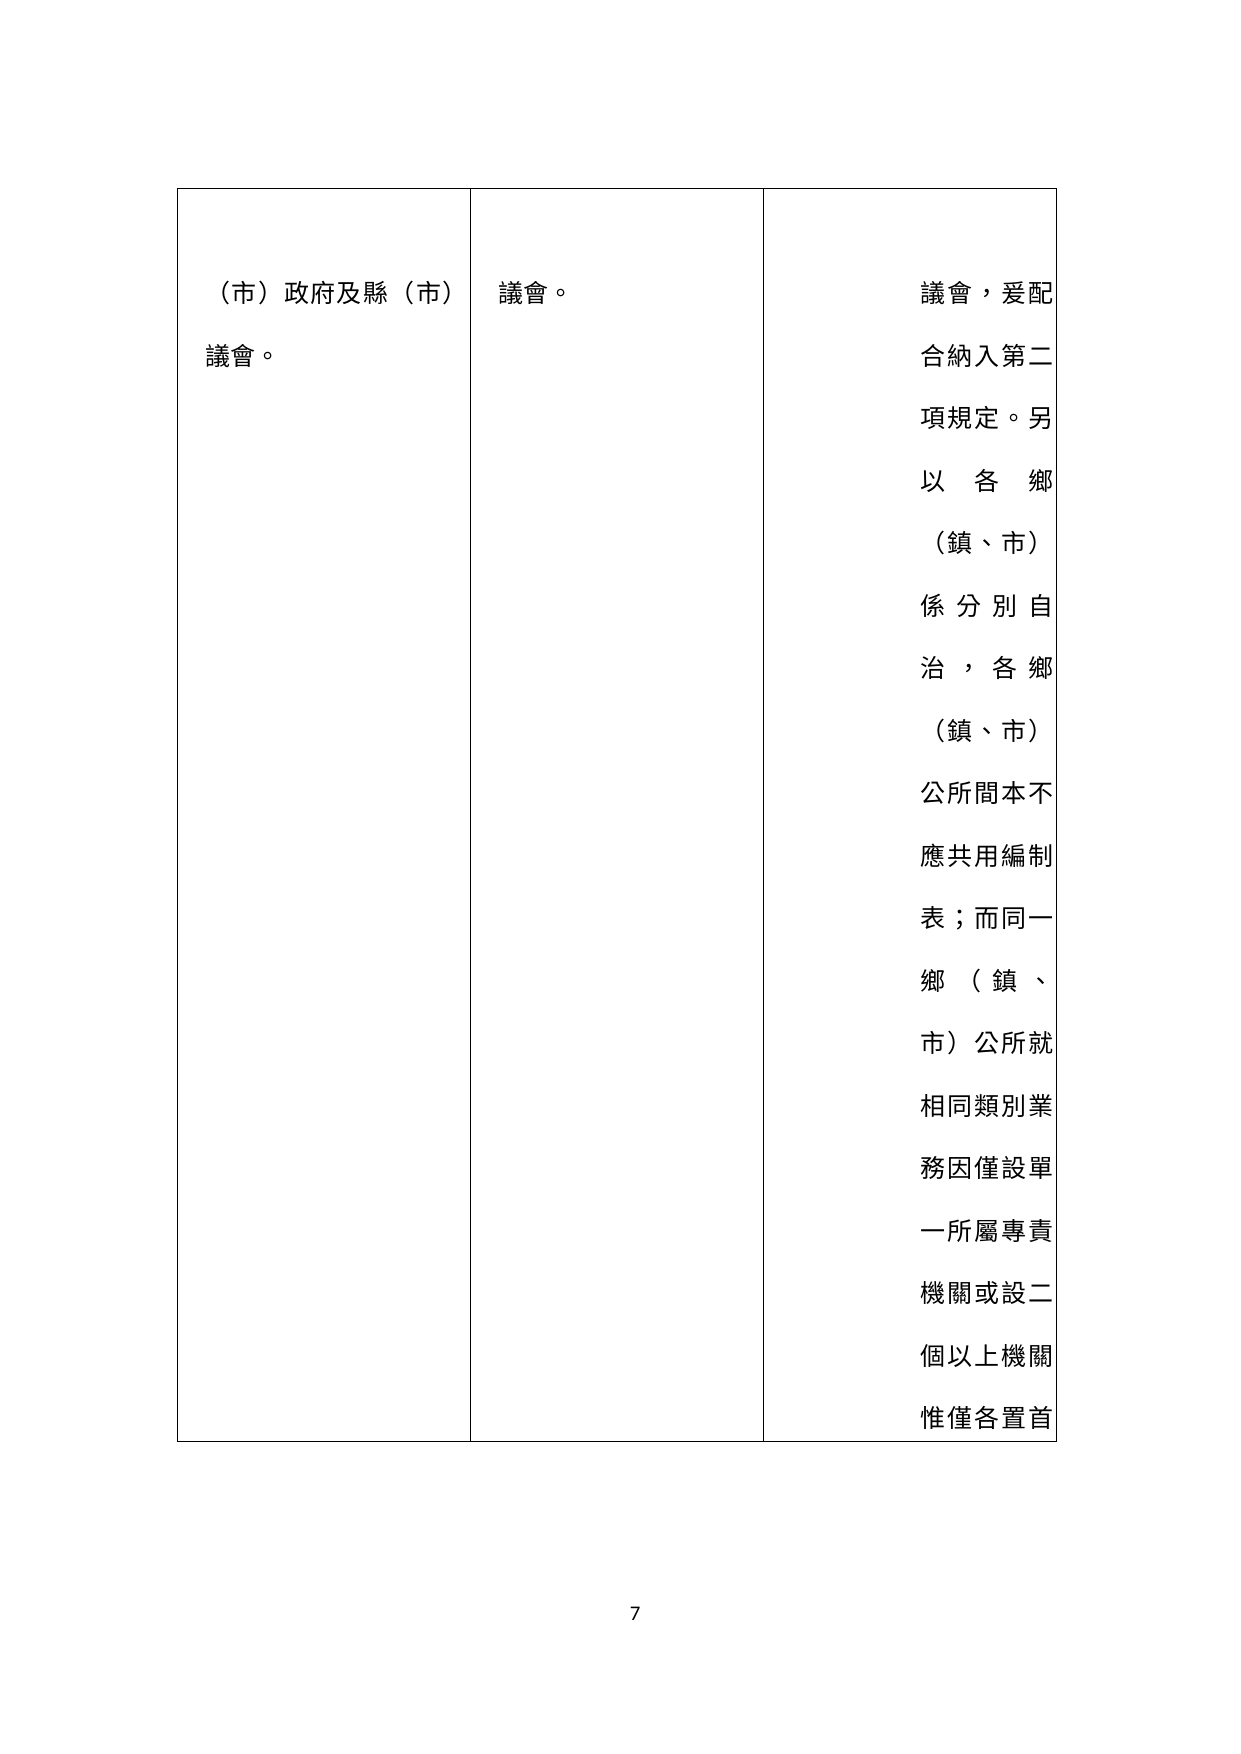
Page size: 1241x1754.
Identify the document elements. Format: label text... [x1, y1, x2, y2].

table_cell 議會，爰配合納入第二項規定。另以各鄉（鎮、市）係分別自治，各鄉（鎮、市）公所間本不應共用編制表；而同一鄉（鎮、市）公所就相同類別業務因僅設單一所屬專責機關或設二個以上機關惟僅各置首 [764, 189, 1056, 1441]
table_cell （市）政府及縣（市）議會。 [178, 189, 470, 1441]
table_cell 議會。 [471, 189, 763, 1441]
